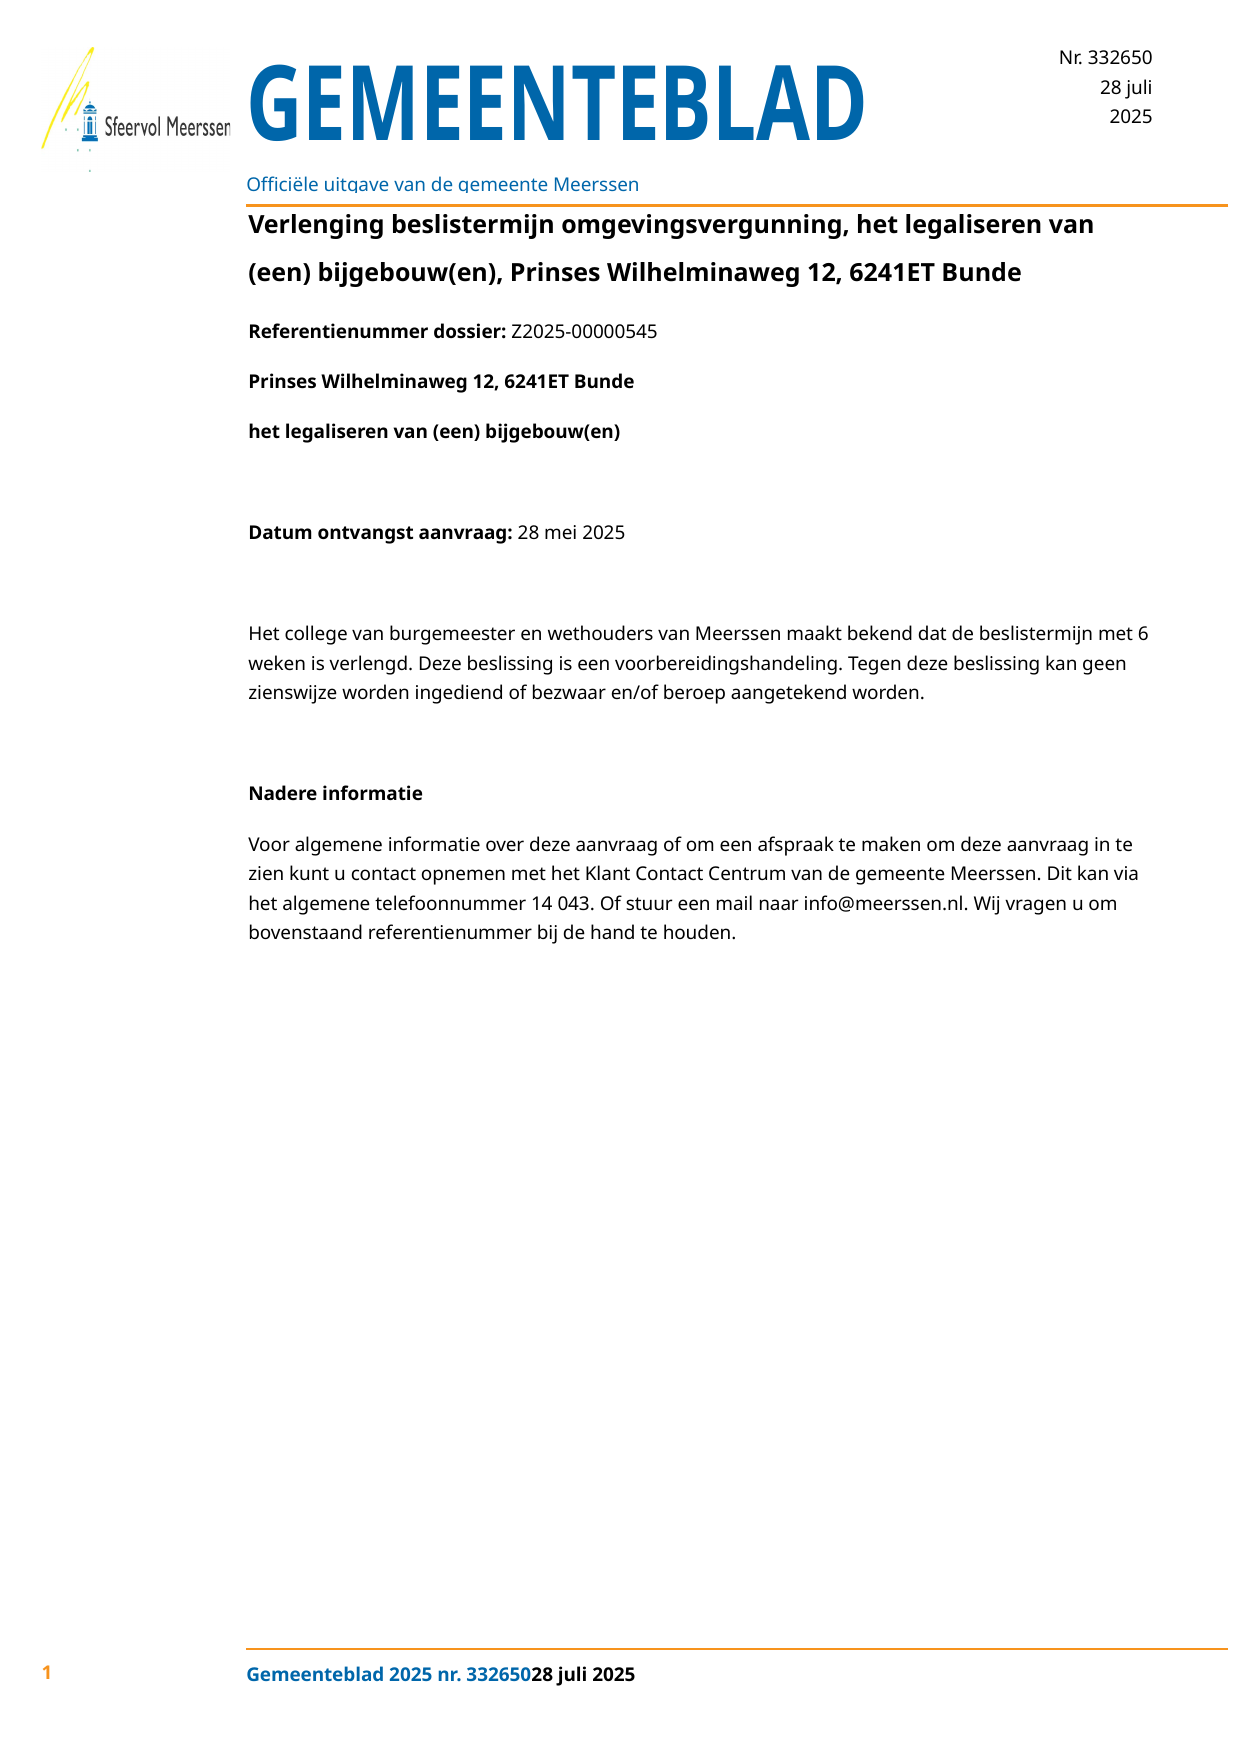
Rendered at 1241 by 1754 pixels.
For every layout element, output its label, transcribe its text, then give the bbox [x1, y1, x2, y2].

text Nadere informatie [248, 780, 1152, 806]
text Het college van burgemeester en wethouders van Meerssen maakt bekend dat de beslistermijn met 6 weken is verlengd. Deze beslissing is een voorbereidingshandeling. Tegen deze beslissing kan geen zienswijze worden ingediend of bezwaar en/of beroep aangetekend worden. [248, 620, 1152, 705]
text Prinses Wilhelminaweg 12, 6241ET Bunde [248, 368, 1152, 394]
text Verlenging beslistermijn omgevingsvergunning, het legaliseren van (een) bijgebouw(en), Prinses Wilhelminaweg 12, 6241ET Bunde [248, 207, 1152, 288]
text Voor algemene informatie over deze aanvraag of om een afspraak te maken om deze aanvraag in te zien kunt u contact opnemen met het Klant Contact Centrum van de gemeente Meerssen. Dit kan via het algemene telefoonnummer 14 043. Of stuur een mail naar info@meerssen.nl. Wij vragen u om bovenstaand referentienummer bij de hand te houden. [248, 831, 1152, 945]
text het legaliseren van (een) bijgebouw(en) [248, 419, 1152, 444]
picture [41, 47, 231, 172]
text Referentienummer dossier: Z2025-00000545 [248, 318, 1152, 344]
text Datum ontvangst aanvraag: 28 mei 2025 [248, 519, 1152, 545]
